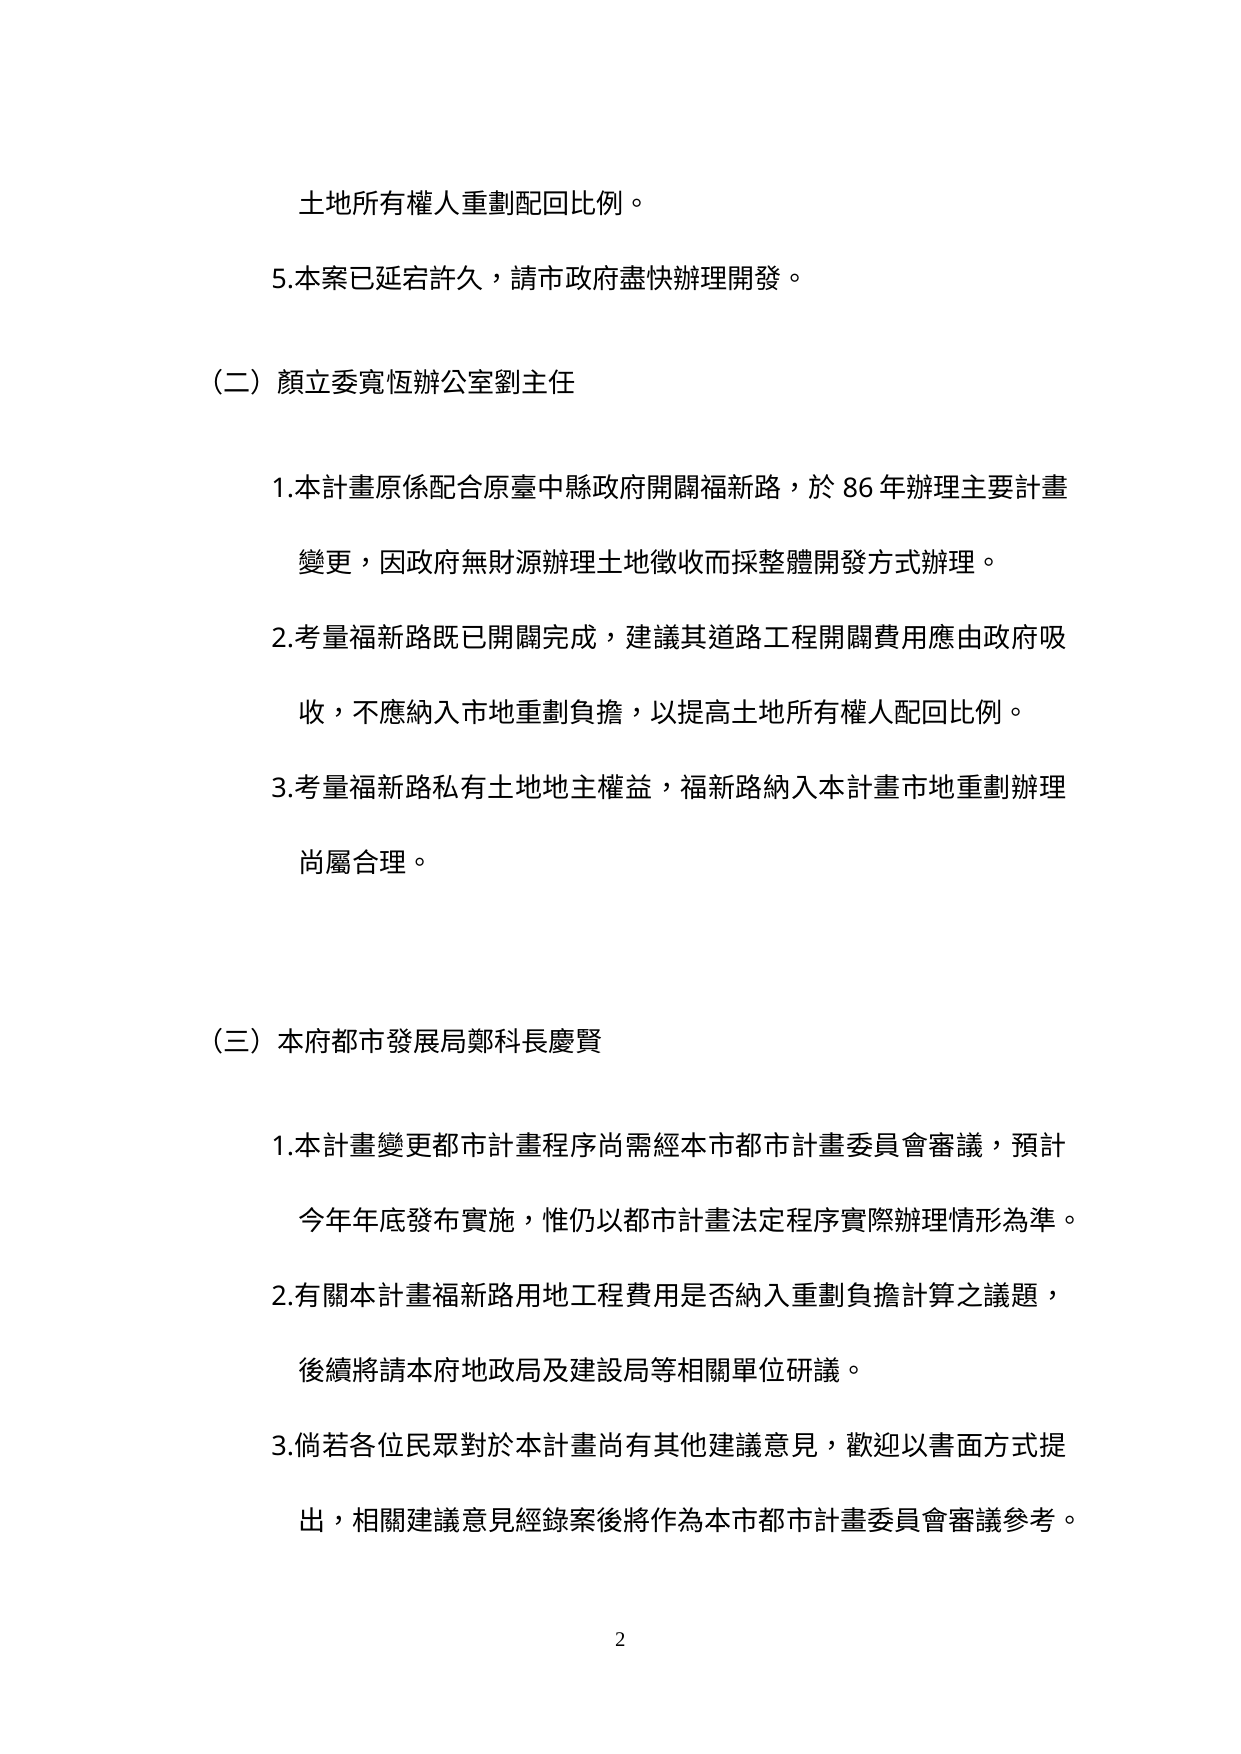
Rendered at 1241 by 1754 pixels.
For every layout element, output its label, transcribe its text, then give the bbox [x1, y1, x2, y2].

text 5.本案已延宕許久，請市政府盡快辦理開發。 [271, 239, 1069, 314]
text 3.考量福新路私有土地地主權益，福新路納入本計畫市地重劃辦理尚屬合理。 [271, 748, 1069, 898]
text 土地所有權人重劃配回比例。 [271, 164, 1069, 239]
text 2.考量福新路既已開闢完成，建議其道路工程開闢費用應由政府吸收，不應納入市地重劃負擔，以提高土地所有權人配回比例。 [271, 598, 1069, 748]
text 2.有關本計畫福新路用地工程費用是否納入重劃負擔計算之議題，後續將請本府地政局及建設局等相關單位研議。 [271, 1256, 1069, 1406]
text 3.倘若各位民眾對於本計畫尚有其他建議意見，歡迎以書面方式提出，相關建議意見經錄案後將作為本市都市計畫委員會審議參考。 [271, 1406, 1069, 1556]
text （二）顏立委寬恆辦公室劉主任 [196, 344, 1069, 419]
text （三）本府都市發展局鄭科長慶賢 [196, 1002, 1069, 1077]
text 1.本計畫變更都市計畫程序尚需經本市都市計畫委員會審議，預計今年年底發布實施，惟仍以都市計畫法定程序實際辦理情形為準。 [271, 1106, 1069, 1256]
text 1.本計畫原係配合原臺中縣政府開闢福新路，於86年辦理主要計畫變更，因政府無財源辦理土地徵收而採整體開發方式辦理。 [271, 448, 1069, 598]
